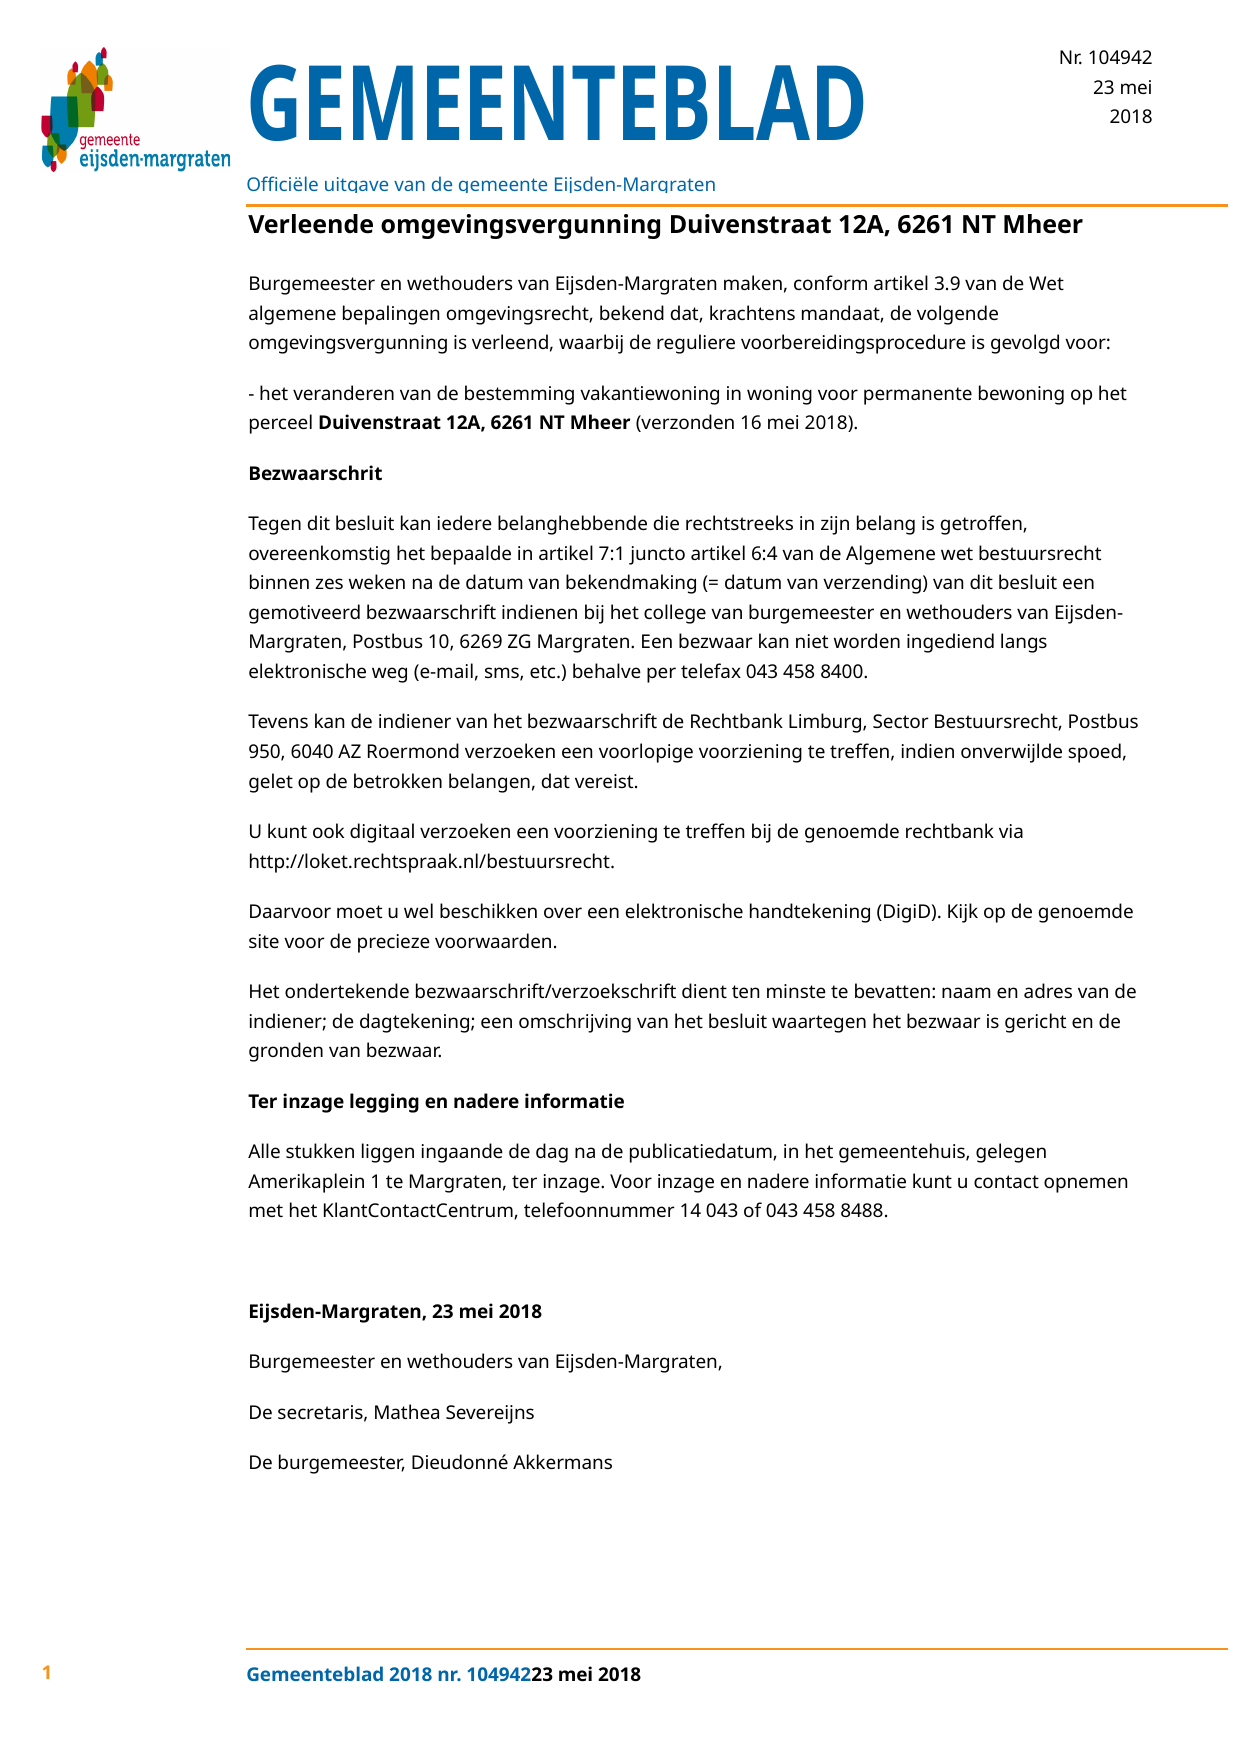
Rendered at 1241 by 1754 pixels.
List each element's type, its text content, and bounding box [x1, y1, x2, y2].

text Tevens kan de indiener van het bezwaarschrift de Rechtbank Limburg, Sector Bestuursrecht, Postbus 950, 6040 AZ Roermond verzoeken een voorlopige voorziening te treffen, indien onverwijlde spoed, gelet op de betrokken belangen, dat vereist. [248, 709, 1152, 793]
picture [41, 47, 231, 172]
text Verleende omgevingsvergunning Duivenstraat 12A, 6261 NT Mheer [248, 207, 1152, 241]
text Alle stukken liggen ingaande de dag na de publicatiedatum, in het gemeentehuis, gelegen Amerikaplein 1 te Margraten, ter inzage. Voor inzage en nadere informatie kunt u contact opnemen met het KlantContactCentrum, telefoonnummer 14 043 of 043 458 8488. [248, 1138, 1152, 1223]
text Daarvoor moet u wel beschikken over een elektronische handtekening (DigiD). Kijk op de genoemde site voor de precieze voorwaarden. [248, 898, 1152, 953]
text Burgemeester en wethouders van Eijsden-Margraten maken, conform artikel 3.9 van de Wet algemene bepalingen omgevingsrecht, bekend dat, krachtens mandaat, de volgende omgevingsvergunning is verleend, waarbij de reguliere voorbereidingsprocedure is gevolgd voor: [248, 270, 1152, 355]
text Burgemeester en wethouders van Eijsden-Margraten, [248, 1349, 1152, 1374]
text De burgemeester, Dieudonné Akkermans [248, 1449, 1152, 1475]
text Ter inzage legging en nadere informatie [248, 1088, 1152, 1113]
text Tegen dit besluit kan iedere belanghebbende die rechtstreeks in zijn belang is getroffen, overeenkomstig het bepaalde in artikel 7:1 juncto artikel 6:4 van de Algemene wet bestuursrecht binnen zes weken na de datum van bekendmaking (= datum van verzending) van dit besluit een gemotiveerd bezwaarschrift indienen bij het college van burgemeester en wethouders van Eijsden-Margraten, Postbus 10, 6269 ZG Margraten. Een bezwaar kan niet worden ingediend langs elektronische weg (e-mail, sms, etc.) behalve per telefax 043 458 8400. [248, 510, 1152, 684]
text U kunt ook digitaal verzoeken een voorziening te treffen bij de genoemde rechtbank via http://loket.rechtspraak.nl/bestuursrecht. [248, 818, 1152, 873]
text De secretaris, Mathea Severeijns [248, 1399, 1152, 1425]
text Bezwaarschrit [248, 460, 1152, 486]
text - het veranderen van de bestemming vakantiewoning in woning voor permanente bewoning op het perceel Duivenstraat 12A, 6261 NT Mheer (verzonden 16 mei 2018). [248, 380, 1152, 435]
text Eijsden-Margraten, 23 mei 2018 [248, 1298, 1152, 1324]
text Het ondertekende bezwaarschrift/verzoekschrift dient ten minste te bevatten: naam en adres van de indiener; de dagtekening; een omschrijving van het besluit waartegen het bezwaar is gericht en de gronden van bezwaar. [248, 978, 1152, 1063]
